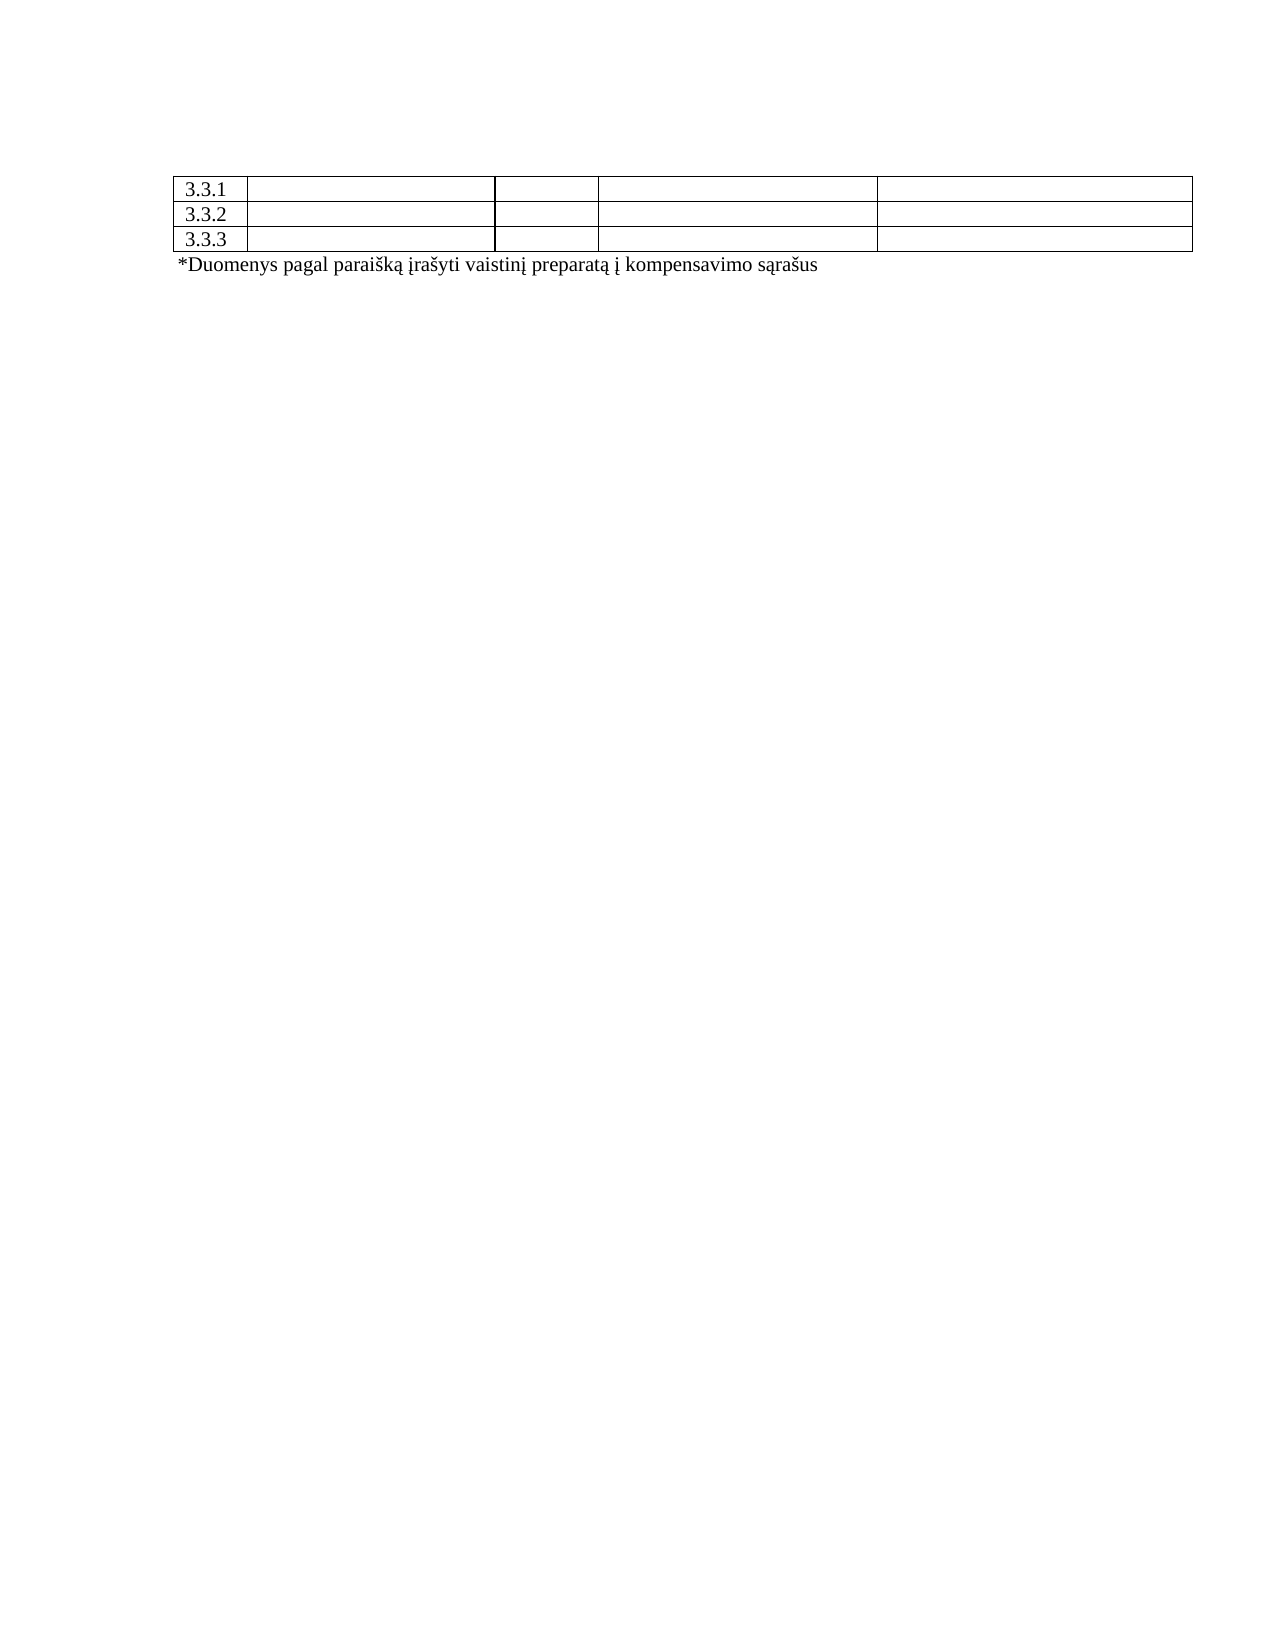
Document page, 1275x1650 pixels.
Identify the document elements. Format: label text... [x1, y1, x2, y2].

table_cell [599, 202, 877, 226]
table_cell [496, 227, 598, 251]
table_cell [248, 177, 494, 201]
table_cell [248, 227, 494, 251]
table_cell [878, 227, 1192, 251]
table_cell 3.3.1 [174, 177, 247, 201]
table_cell [496, 177, 598, 201]
table_cell [599, 227, 877, 251]
table_cell [248, 202, 494, 226]
table_cell [878, 202, 1192, 226]
table_cell [878, 177, 1192, 201]
table_cell [599, 177, 877, 201]
table_cell [496, 202, 598, 226]
table_cell 3.3.3 [174, 227, 247, 251]
text *Duomenys pagal paraišką įrašyti vaistinį preparatą į kompensavimo sąrašus [177, 252, 1216, 276]
table_cell 3.3.2 [174, 202, 247, 226]
